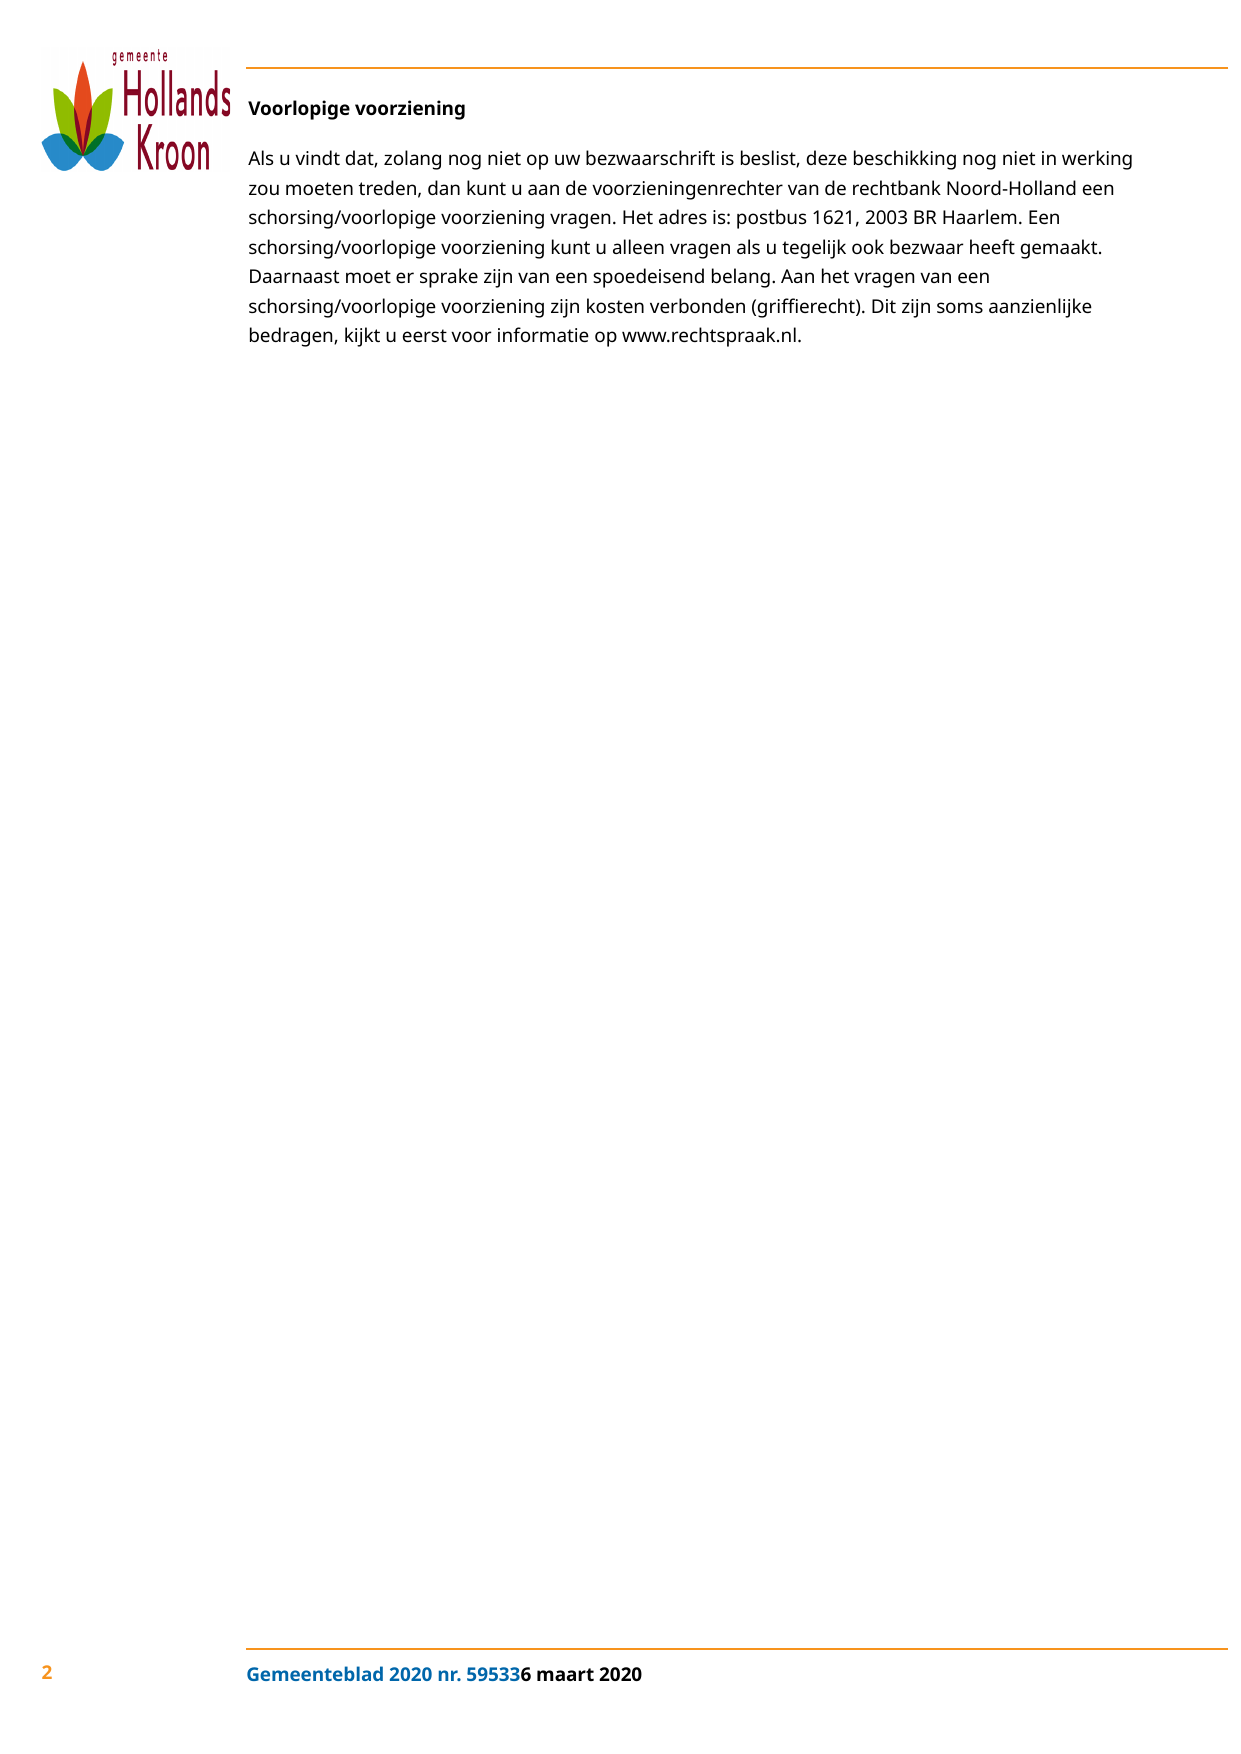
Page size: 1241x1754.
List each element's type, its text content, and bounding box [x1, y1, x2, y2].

text Voorlopige voorziening [248, 95, 1152, 121]
text Als u vindt dat, zolang nog niet op uw bezwaarschrift is beslist, deze beschikking nog niet in werking zou moeten treden, dan kunt u aan de voorzieningenrechter van de rechtbank Noord-Holland een schorsing/voorlopige voorziening vragen. Het adres is: postbus 1621, 2003 BR Haarlem. Een schorsing/voorlopige voorziening kunt u alleen vragen als u tegelijk ook bezwaar heeft gemaakt. Daarnaast moet er sprake zijn van een spoedeisend belang. Aan het vragen van een schorsing/voorlopige voorziening zijn kosten verbonden (griffierecht). Dit zijn soms aanzienlijke bedragen, kijkt u eerst voor informatie op www.rechtspraak.nl. [248, 145, 1152, 348]
picture [41, 47, 231, 172]
